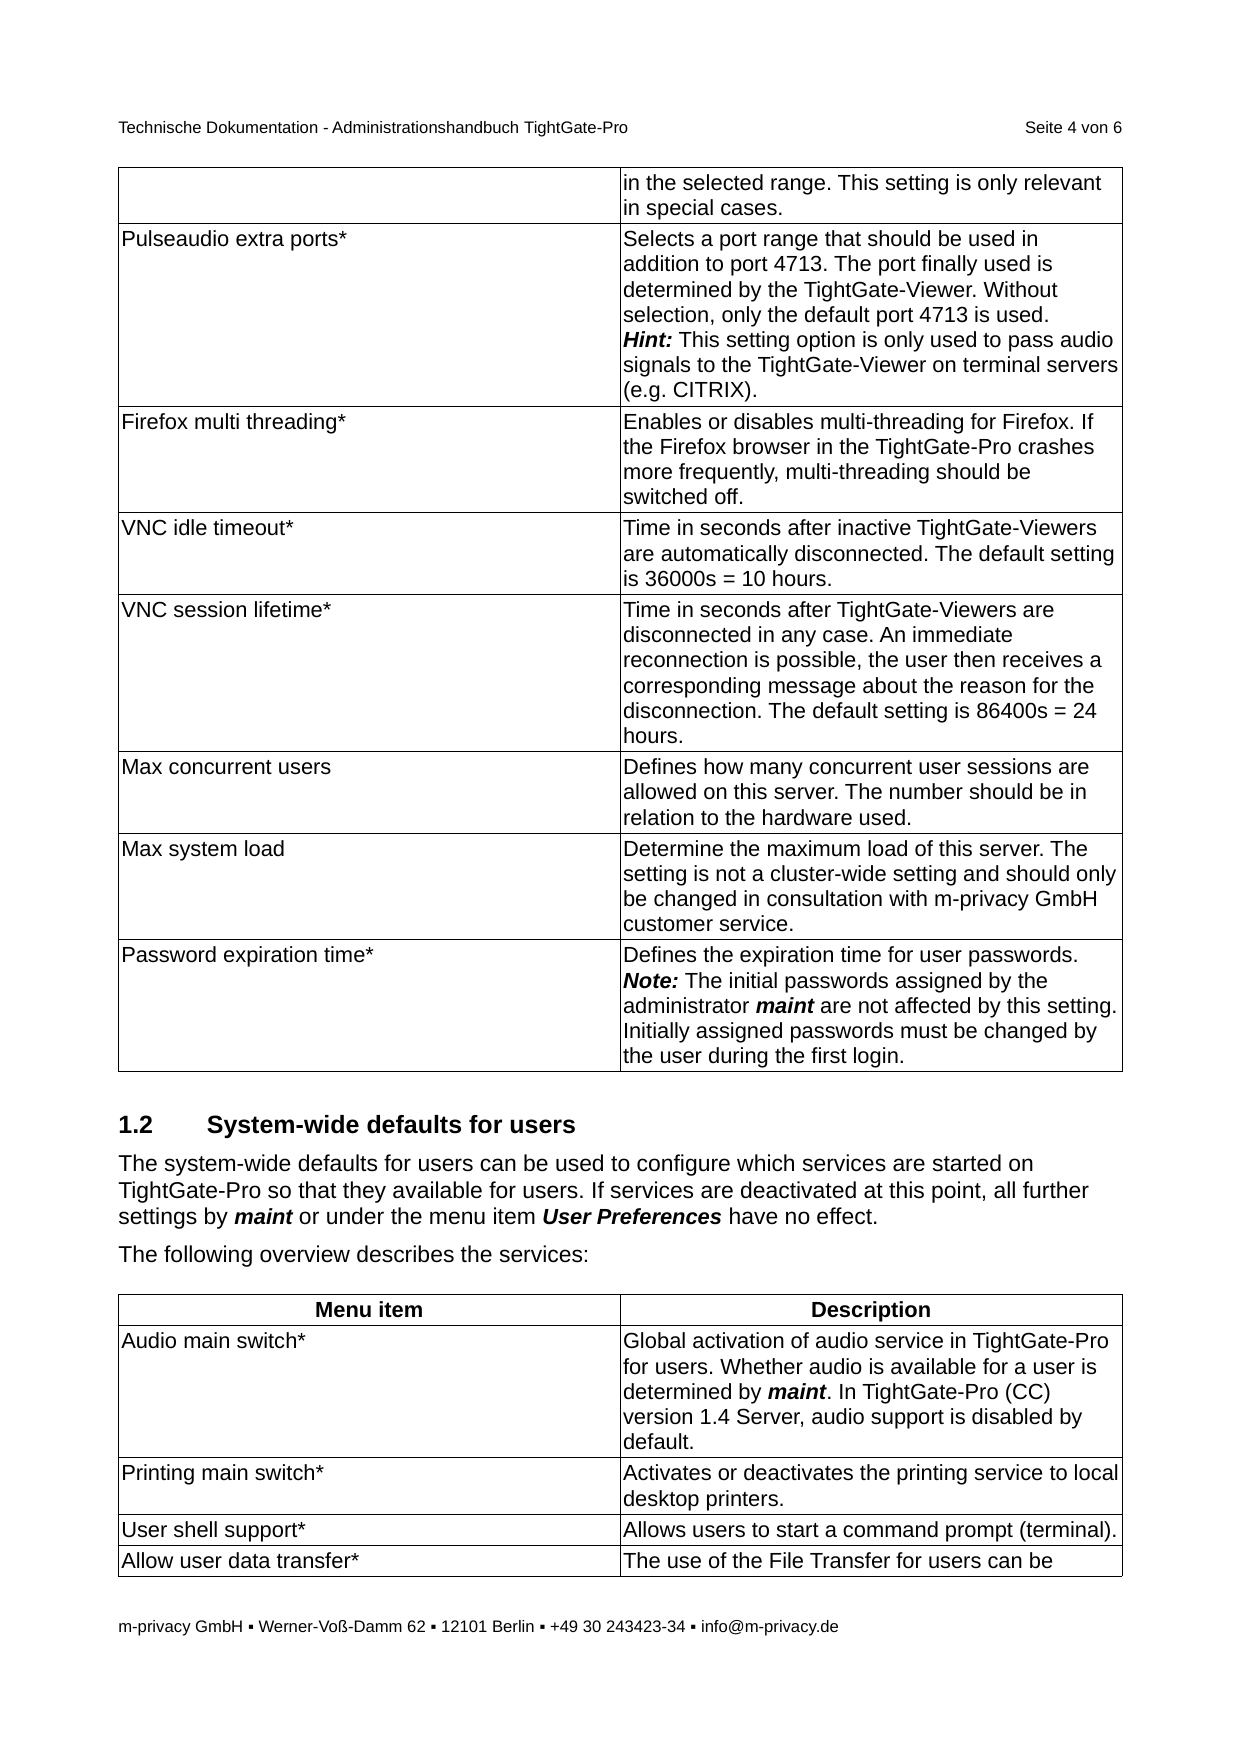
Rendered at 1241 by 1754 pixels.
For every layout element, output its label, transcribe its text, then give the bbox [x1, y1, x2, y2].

table_cell Global activation of audio service in TightGate-Pro for users. Whether audio is available for a user is determined by maint. In TightGate-Pro (CC) version 1.4 Server, audio support is disabled by default. [621, 1326, 1122, 1457]
table_cell VNC idle timeout* [119, 513, 620, 594]
table_cell Selects a port range that should be used in addition to port 4713. The port finally used is determined by the TightGate-Viewer. Without selection, only the default port 4713 is used. Hint: This setting option is only used to pass audio signals to the TightGate-Viewer on terminal servers (e.g. CITRIX). [621, 224, 1122, 406]
table_cell Firefox multi threading* [119, 407, 620, 512]
table_cell Time in seconds after inactive TightGate-Viewers are automatically disconnected. The default setting is 36000s = 10 hours. [621, 513, 1122, 594]
table_cell Time in seconds after TightGate-Viewers are disconnected in any case. An immediate reconnection is possible, the user then receives a corresponding message about the reason for the disconnection. The default setting is 86400s = 24 hours. [621, 595, 1122, 751]
text The following overview describes the services: [118, 1241, 1122, 1268]
table_header Menu item [119, 1295, 620, 1325]
table_cell Printing main switch* [119, 1458, 620, 1514]
table_cell Allow user data transfer* [119, 1546, 620, 1576]
table_cell Enables or disables multi-threading for Firefox. If the Firefox browser in the TightGate-Pro crashes more frequently, multi-threading should be switched off. [621, 407, 1122, 512]
table_cell Max concurrent users [119, 752, 620, 833]
table_cell Activates or deactivates the printing service to local desktop printers. [621, 1458, 1122, 1514]
table_cell Allows users to start a command prompt (terminal). [621, 1515, 1122, 1545]
table_header Description [621, 1295, 1122, 1325]
table_cell Determine the maximum load of this server. The setting is not a cluster-wide setting and should only be changed in consultation with m-privacy GmbH customer service. [621, 834, 1122, 939]
table_cell Max system load [119, 834, 620, 939]
table_cell Defines how many concurrent user sessions are allowed on this server. The number should be in relation to the hardware used. [621, 752, 1122, 833]
table_cell [119, 168, 620, 223]
table_cell VNC session lifetime* [119, 595, 620, 751]
subtitle System-wide defaults for users [118, 1110, 1122, 1139]
table_cell Audio main switch* [119, 1326, 620, 1457]
table_cell User shell support* [119, 1515, 620, 1545]
text The system-wide defaults for users can be used to configure which services are started on TightGate-Pro so that they available for users. If services are deactivated at this point, all further settings by maint or under the menu item User Preferences have no effect. [118, 1150, 1122, 1229]
table_cell Password expiration time* [119, 940, 620, 1071]
table_cell Pulseaudio extra ports* [119, 224, 620, 406]
table_cell in the selected range. This setting is only relevant in special cases. [621, 168, 1122, 223]
table_cell The use of the File Transfer for users can be [621, 1546, 1122, 1576]
table_cell Defines the expiration time for user passwords. Note: The initial passwords assigned by the administrator maint are not affected by this setting. Initially assigned passwords must be changed by the user during the first login. [621, 940, 1122, 1071]
